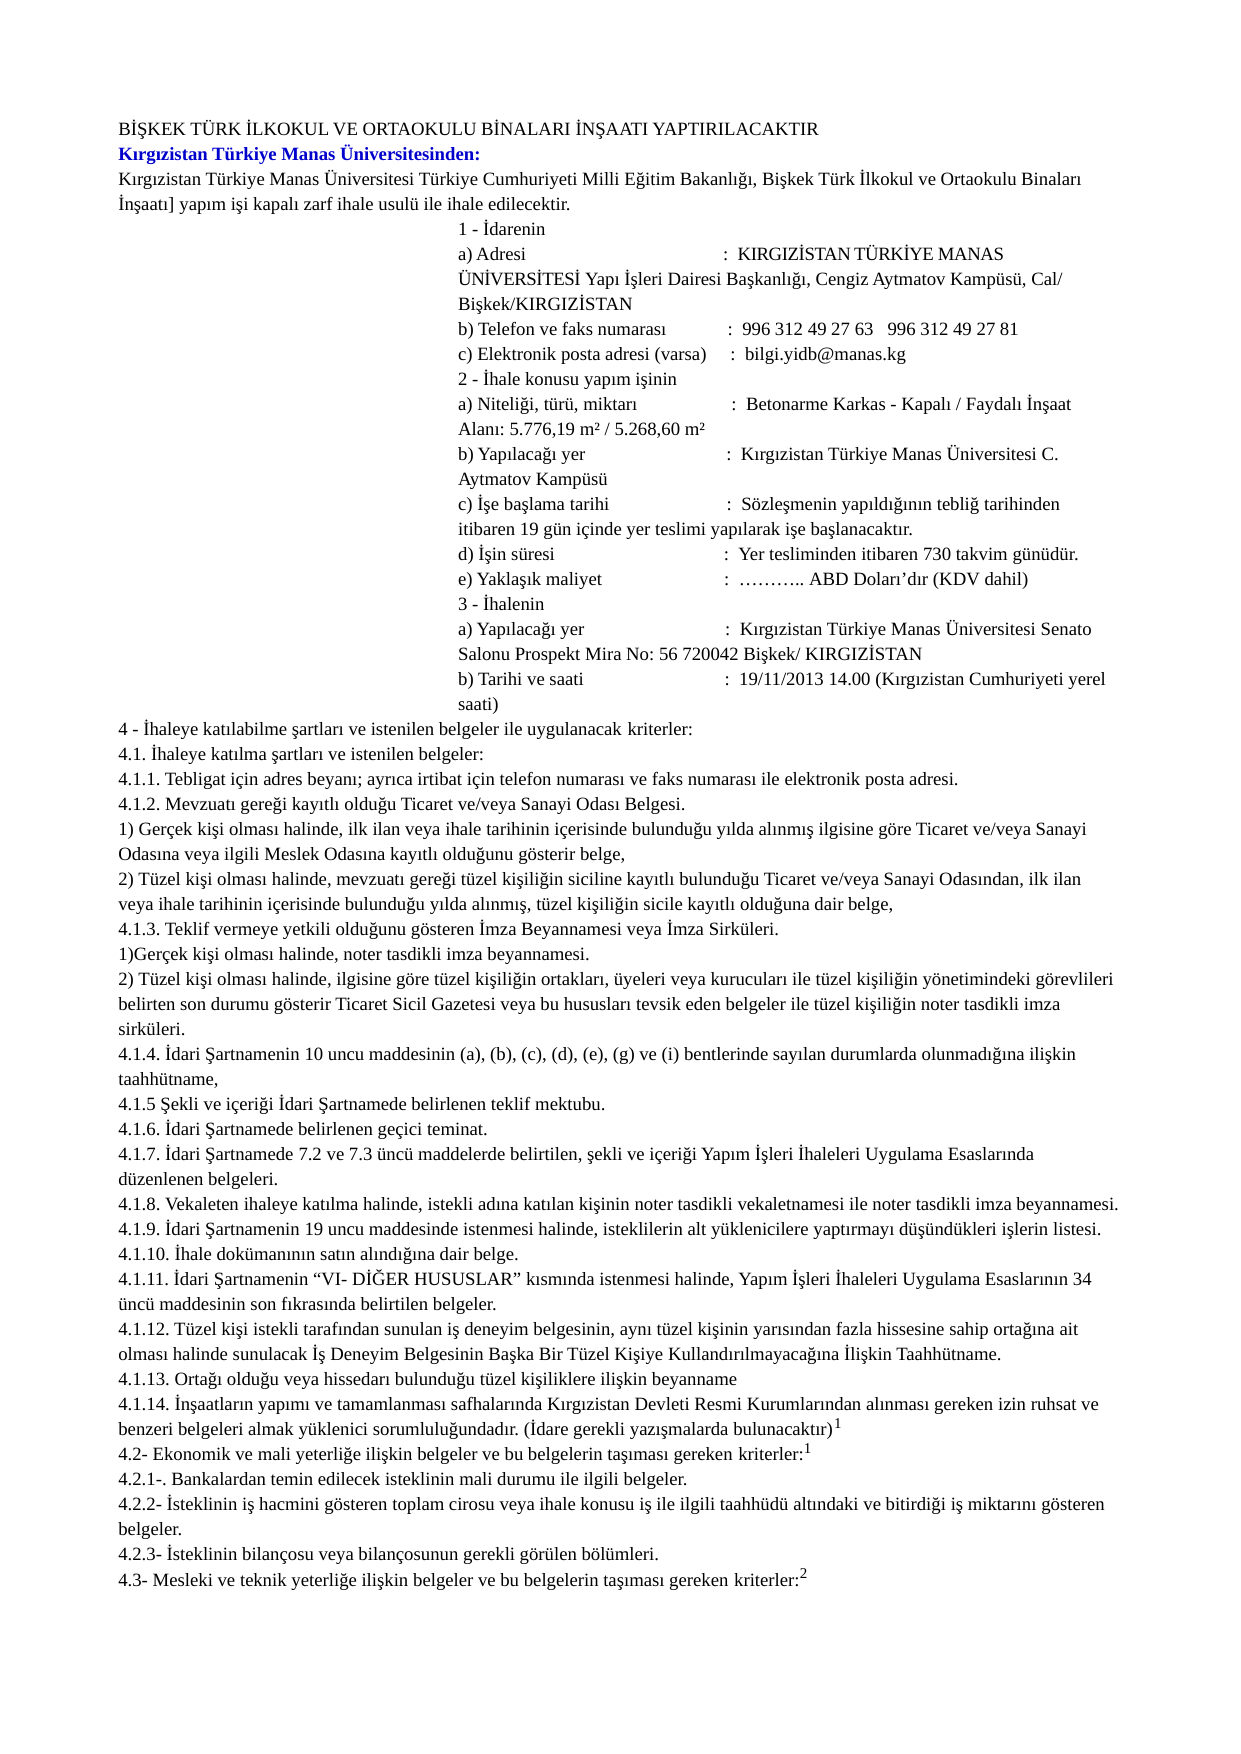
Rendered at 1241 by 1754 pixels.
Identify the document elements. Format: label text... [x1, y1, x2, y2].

text 4.2- Ekonomik ve mali yeterliğe ilişkin belgeler ve bu belgelerin taşıması gereken kriterler:1 [118, 1440, 1122, 1465]
text Kırgızistan Türkiye Manas Üniversitesinden: [118, 140, 1122, 165]
text 4.1.10. İhale dokümanının satın alındığına dair belge. [118, 1240, 1122, 1265]
text 4.1.3. Teklif vermeye yetkili olduğunu gösteren İmza Beyannamesi veya İmza Sirküleri. [118, 915, 1122, 940]
text a) Niteliği, türü, miktarı : Betonarme Karkas - Kapalı / Faydalı İnşaat Alanı: 5.776,19 m² / 5.268,60 m² [458, 390, 1122, 440]
text 3 - İhalenin [458, 590, 1122, 615]
text 4 - İhaleye katılabilme şartları ve istenilen belgeler ile uygulanacak kriterler: [118, 715, 1122, 740]
text 2 - İhale konusu yapım işinin [458, 365, 1122, 390]
text 4.1.1. Tebligat için adres beyanı; ayrıca irtibat için telefon numarası ve faks numarası ile elektronik posta adresi. [118, 765, 1122, 790]
text 4.1.6. İdari Şartnamede belirlenen geçici teminat. [118, 1115, 1122, 1140]
text 4.1.7. İdari Şartnamede 7.2 ve 7.3 üncü maddelerde belirtilen, şekli ve içeriği Yapım İşleri İhaleleri Uygulama Esaslarında düzenlenen belgeleri. [118, 1140, 1122, 1190]
text b) Tarihi ve saati : 19/11/2013 14.00 (Kırgızistan Cumhuriyeti yerel saati) [458, 665, 1122, 715]
text 4.1.8. Vekaleten ihaleye katılma halinde, istekli adına katılan kişinin noter tasdikli vekaletnamesi ile noter tasdikli imza beyannamesi. [118, 1190, 1122, 1215]
text b) Yapılacağı yer : Kırgızistan Türkiye Manas Üniversitesi C. Aytmatov Kampüsü [458, 440, 1122, 490]
text e) Yaklaşık maliyet : ……….. ABD Doları’dır (KDV dahil) [458, 565, 1122, 590]
text 1 - İdarenin [458, 215, 1122, 240]
text 4.1.13. Ortağı olduğu veya hissedarı bulunduğu tüzel kişiliklere ilişkin beyanname [118, 1365, 1122, 1390]
text 4.1.9. İdari Şartnamenin 19 uncu maddesinde istenmesi halinde, isteklilerin alt yüklenicilere yaptırmayı düşündükleri işlerin listesi. [118, 1215, 1122, 1240]
text 4.1.11. İdari Şartnamenin “VI- DİĞER HUSUSLAR” kısmında istenmesi halinde, Yapım İşleri İhaleleri Uygulama Esaslarının 34 üncü maddesinin son fıkrasında belirtilen belgeler. [118, 1265, 1122, 1315]
text c) Elektronik posta adresi (varsa) : bilgi.yidb@manas.kg [458, 340, 1122, 365]
text c) İşe başlama tarihi : Sözleşmenin yapıldığının tebliğ tarihinden itibaren 19 gün içinde yer teslimi yapılarak işe başlanacaktır. [458, 490, 1122, 540]
text 1)Gerçek kişi olması halinde, noter tasdikli imza beyannamesi. [118, 940, 1122, 965]
text 4.1.12. Tüzel kişi istekli tarafından sunulan iş deneyim belgesinin, aynı tüzel kişinin yarısından fazla hissesine sahip ortağına ait olması halinde sunulacak İş Deneyim Belgesinin Başka Bir Tüzel Kişiye Kullandırılmayacağına İlişkin Taahhütname. [118, 1315, 1122, 1365]
text a) Yapılacağı yer : Kırgızistan Türkiye Manas Üniversitesi Senato Salonu Prospekt Mira No: 56 720042 Bişkek/ KIRGIZİSTAN [458, 615, 1122, 665]
text 4.2.1-. Bankalardan temin edilecek isteklinin mali durumu ile ilgili belgeler. [118, 1465, 1122, 1490]
text 4.2.3- İsteklinin bilançosu veya bilançosunun gerekli görülen bölümleri. [118, 1540, 1122, 1565]
text 4.1.4. İdari Şartnamenin 10 uncu maddesinin (a), (b), (c), (d), (e), (g) ve (i) bentlerinde sayılan durumlarda olunmadığına ilişkin taahhütname, [118, 1040, 1122, 1090]
text 4.1.5 Şekli ve içeriği İdari Şartnamede belirlenen teklif mektubu. [118, 1090, 1122, 1115]
text BİŞKEK TÜRK İLKOKUL VE ORTAOKULU BİNALARI İNŞAATI YAPTIRILACAKTIR [118, 118, 1122, 140]
text Kırgızistan Türkiye Manas Üniversitesi Türkiye Cumhuriyeti Milli Eğitim Bakanlığı, Bişkek Türk İlkokul ve Ortaokulu Binaları İnşaatı] yapım işi kapalı zarf ihale usulü ile ihale edilecektir. [118, 165, 1122, 215]
text 4.1.14. İnşaatların yapımı ve tamamlanması safhalarında Kırgızistan Devleti Resmi Kurumlarından alınması gereken izin ruhsat ve benzeri belgeleri almak yüklenici sorumluluğundadır. (İdare gerekli yazışmalarda bulunacaktır)1 [118, 1390, 1122, 1440]
text 4.2.2- İsteklinin iş hacmini gösteren toplam cirosu veya ihale konusu iş ile ilgili taahhüdü altındaki ve bitirdiği iş miktarını gösteren belgeler. [118, 1490, 1122, 1540]
text a) Adresi : KIRGIZİSTAN TÜRKİYE MANAS ÜNİVERSİTESİ Yapı İşleri Dairesi Başkanlığı, Cengiz Aytmatov Kampüsü, Cal/ Bişkek/KIRGIZİSTAN [458, 240, 1122, 315]
text d) İşin süresi : Yer tesliminden itibaren 730 takvim günüdür. [458, 540, 1122, 565]
text 1) Gerçek kişi olması halinde, ilk ilan veya ihale tarihinin içerisinde bulunduğu yılda alınmış ilgisine göre Ticaret ve/veya Sanayi Odasına veya ilgili Meslek Odasına kayıtlı olduğunu gösterir belge, [118, 815, 1122, 865]
text 2) Tüzel kişi olması halinde, mevzuatı gereği tüzel kişiliğin siciline kayıtlı bulunduğu Ticaret ve/veya Sanayi Odasından, ilk ilan veya ihale tarihinin içerisinde bulunduğu yılda alınmış, tüzel kişiliğin sicile kayıtlı olduğuna dair belge, [118, 865, 1122, 915]
text b) Telefon ve faks numarası : 996 312 49 27 63 996 312 49 27 81 [458, 315, 1122, 340]
text 4.1. İhaleye katılma şartları ve istenilen belgeler: [118, 740, 1122, 765]
text 4.3- Mesleki ve teknik yeterliğe ilişkin belgeler ve bu belgelerin taşıması gereken kriterler:2 [118, 1565, 1122, 1590]
text 4.1.2. Mevzuatı gereği kayıtlı olduğu Ticaret ve/veya Sanayi Odası Belgesi. [118, 790, 1122, 815]
text 2) Tüzel kişi olması halinde, ilgisine göre tüzel kişiliğin ortakları, üyeleri veya kurucuları ile tüzel kişiliğin yönetimindeki görevlileri belirten son durumu gösterir Ticaret Sicil Gazetesi veya bu hususları tevsik eden belgeler ile tüzel kişiliğin noter tasdikli imza sirküleri. [118, 965, 1122, 1040]
